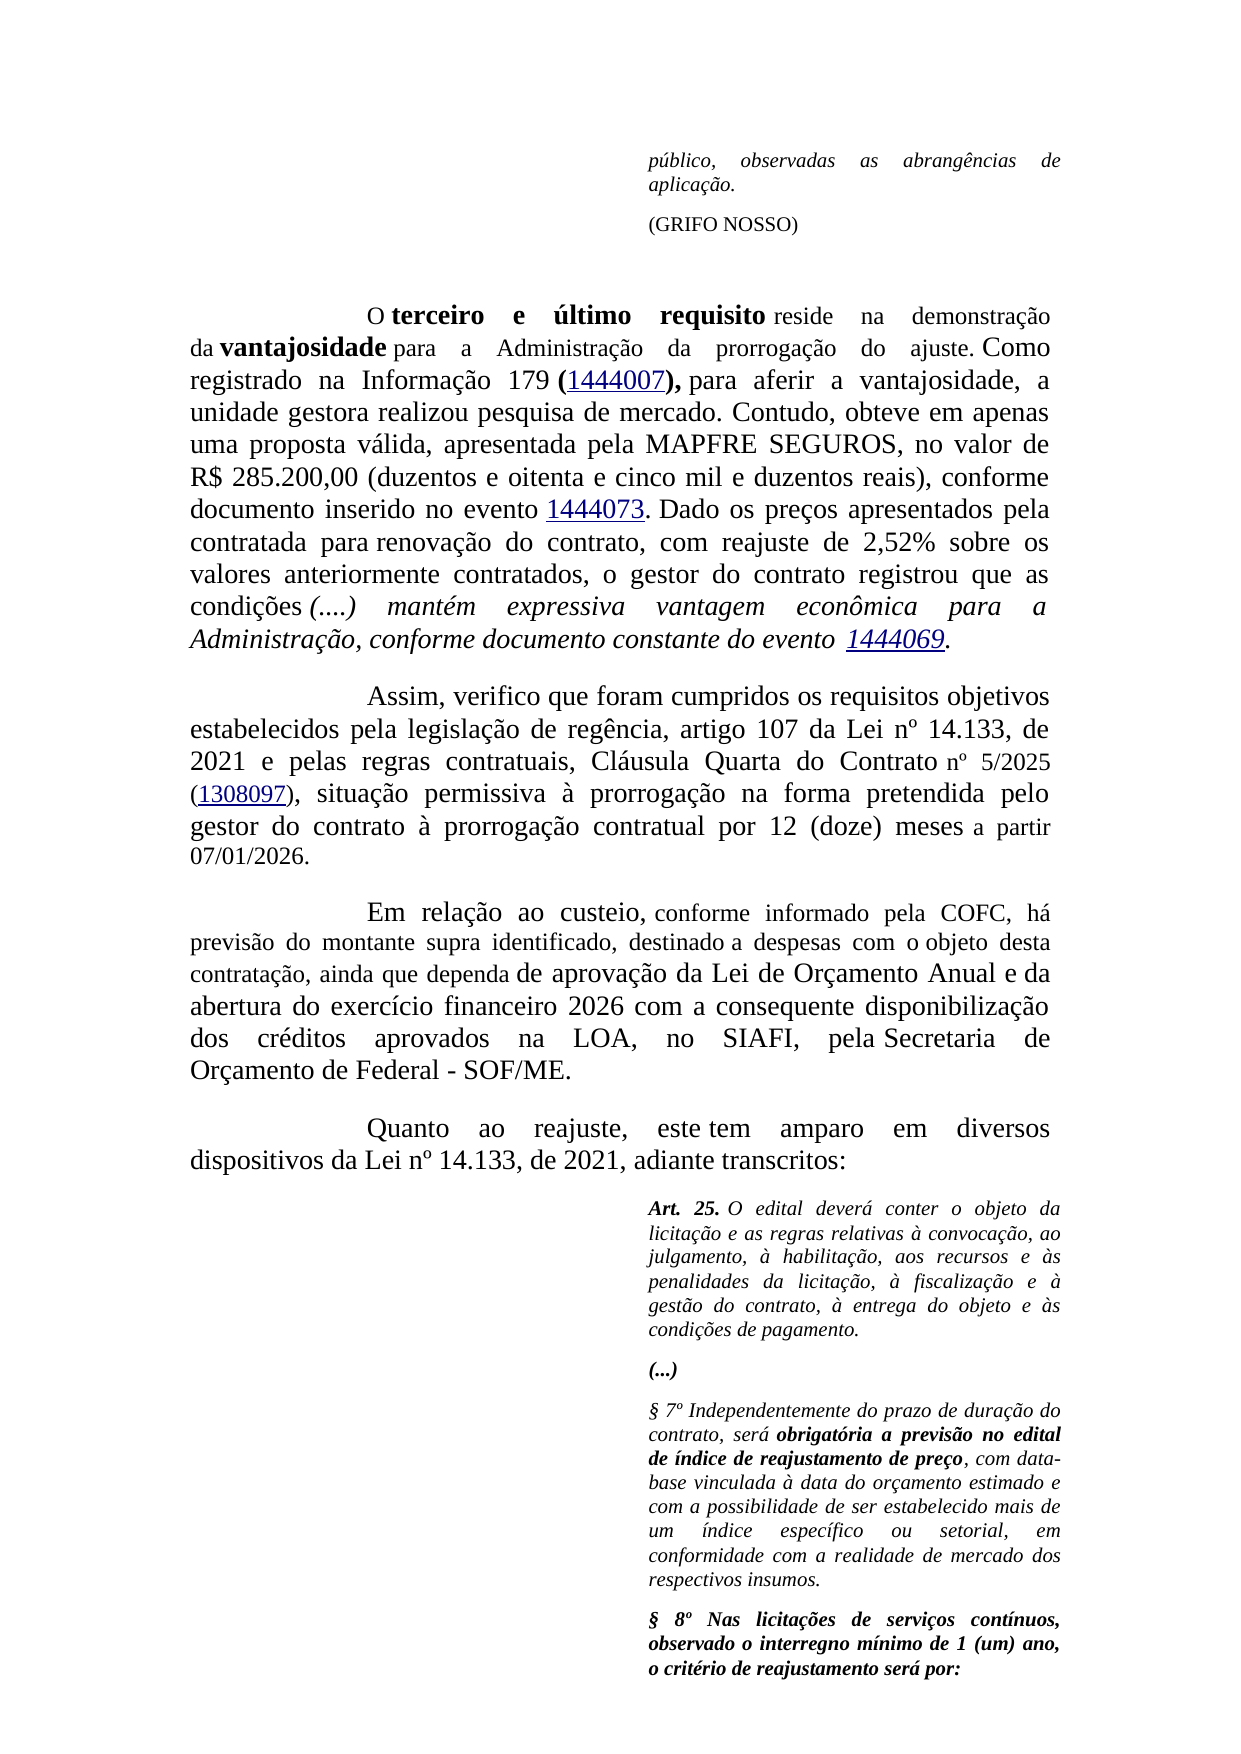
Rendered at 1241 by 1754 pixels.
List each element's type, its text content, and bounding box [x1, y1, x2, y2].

text § 7º Independentemente do prazo de duração do contrato, será obrigatória a previsão no edital de índice de reajustamento de preço, com data-base vinculada à data do orçamento estimado e com a possibilidade de ser estabelecido mais de um índice específico ou setorial, em conformidade com a realidade de mercado dos respectivos insumos. [648, 1398, 1063, 1591]
text público, observadas as abrangências de aplicação. [648, 147, 1063, 196]
text Assim, verifico que foram cumpridos os requisitos objetivos estabelecidos pela legislação de regência, artigo 107 da Lei nº 14.133, de 2021 e pelas regras contratuais, Cláusula Quarta do Contrato nº 5/2025 (1308097), situação permissiva à prorrogação na forma pretendida pelo gestor do contrato à prorrogação contratual por 12 (doze) meses a partir 07/01/2026. [190, 679, 1051, 870]
text Quanto ao reajuste, este tem amparo em diversos dispositivos da Lei nº 14.133, de 2021, adiante transcritos: [190, 1111, 1051, 1176]
text (GRIFO NOSSO) [648, 212, 1063, 236]
text § 8º Nas licitações de serviços contínuos, observado o interregno mínimo de 1 (um) ano, o critério de reajustamento será por: [648, 1607, 1063, 1679]
text Em relação ao custeio, conforme informado pela COFC, há previsão do montante supra identificado, destinado a despesas com o objeto desta contratação, ainda que dependa de aprovação da Lei de Orçamento Anual e da abertura do exercício financeiro 2026 com a consequente disponibilização dos créditos aprovados na LOA, no SIAFI, pela Secretaria de Orçamento de Federal - SOF/ME. [190, 895, 1051, 1086]
text O terceiro e último requisito reside na demonstração da vantajosidade para a Administração da prorrogação do ajuste. Como registrado na Informação 179 (1444007), para aferir a vantajosidade, a unidade gestora realizou pesquisa de mercado. Contudo, obteve em apenas uma proposta válida, apresentada pela MAPFRE SEGUROS, no valor de R$ 285.200,00 (duzentos e oitenta e cinco mil e duzentos reais), conforme documento inserido no evento 1444073. Dado os preços apresentados pela contratada para renovação do contrato, com reajuste de 2,52% sobre os valores anteriormente contratados, o gestor do contrato registrou que as condições (....) mantém expressiva vantagem econômica para a Administração, conforme documento constante do evento 1444069. [190, 298, 1051, 654]
text Art. 25. O edital deverá conter o objeto da licitação e as regras relativas à convocação, ao julgamento, à habilitação, aos recursos e às penalidades da licitação, à fiscalização e à gestão do contrato, à entrega do objeto e às condições de pagamento. [648, 1196, 1063, 1341]
text (...) [648, 1357, 1063, 1381]
